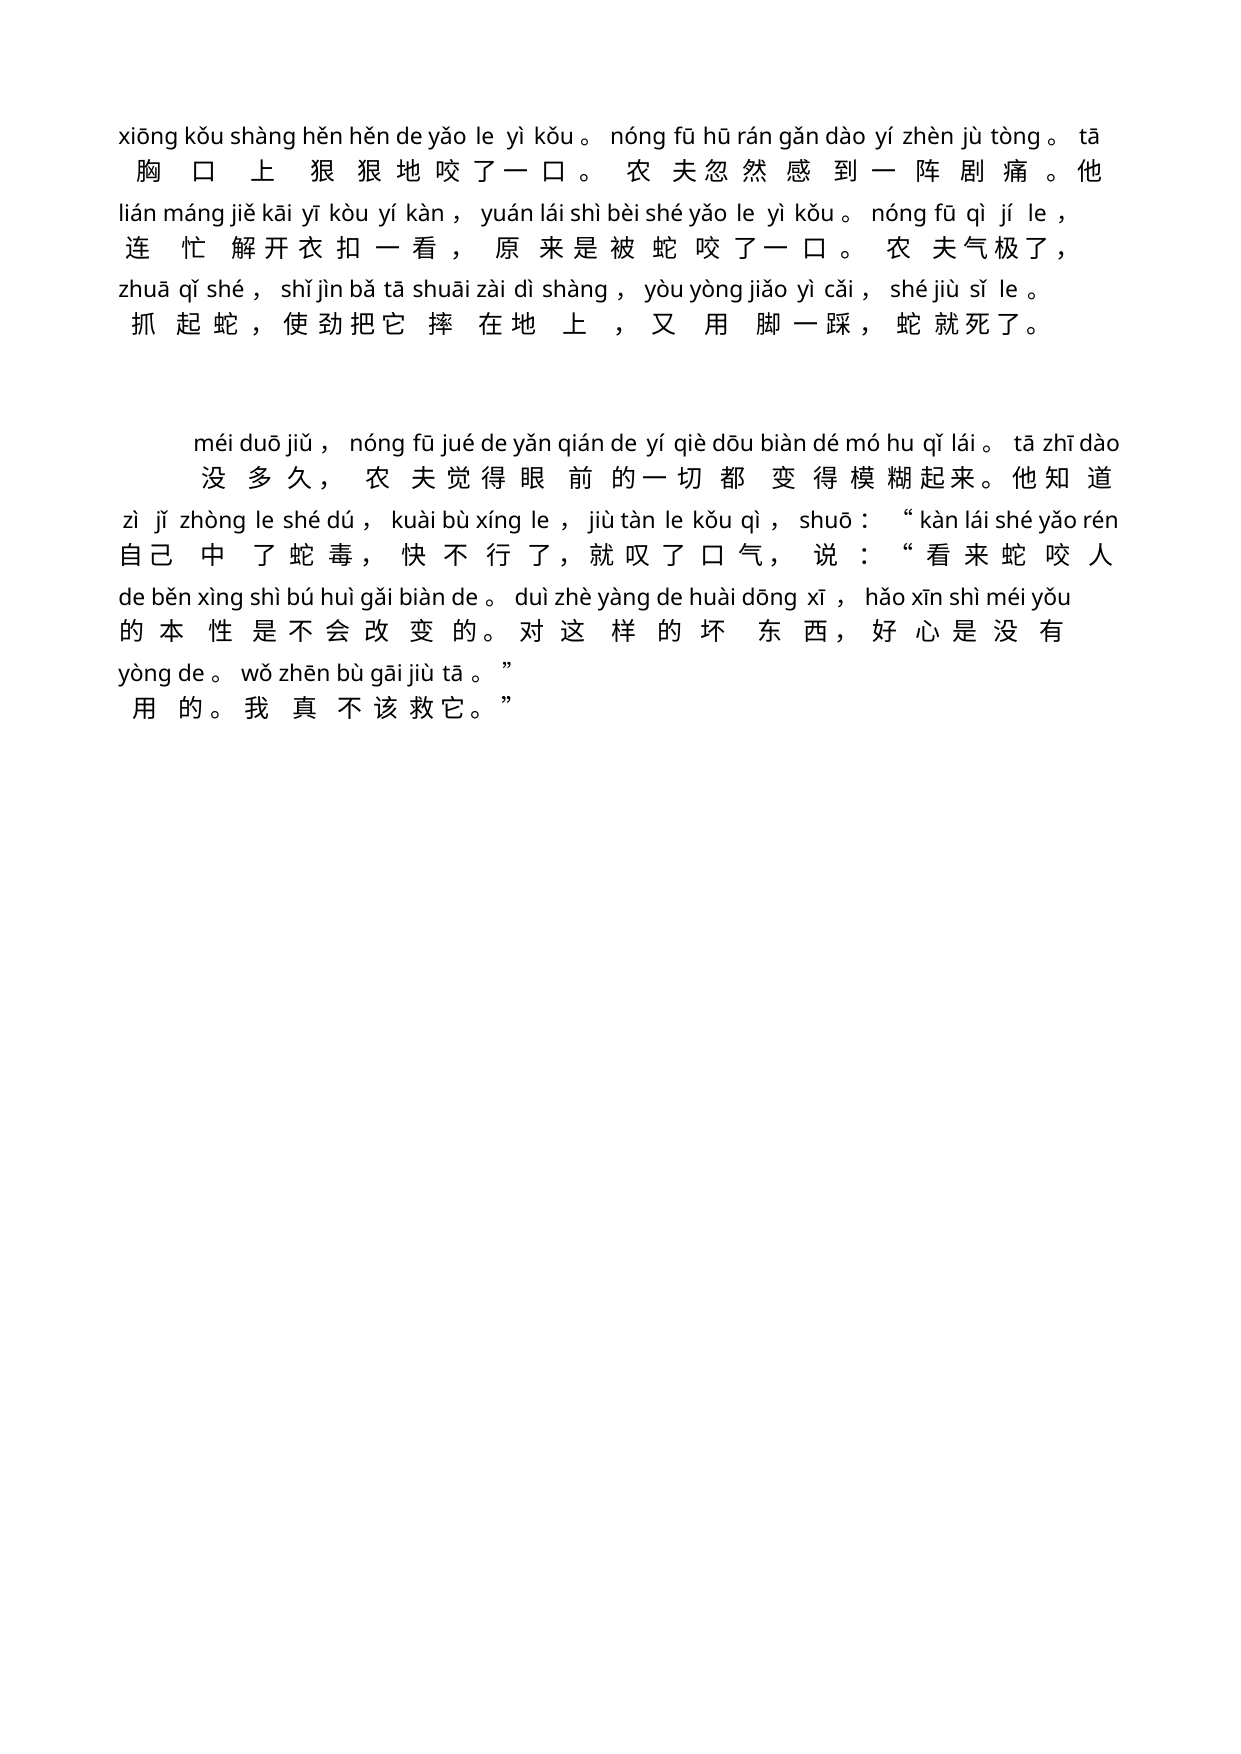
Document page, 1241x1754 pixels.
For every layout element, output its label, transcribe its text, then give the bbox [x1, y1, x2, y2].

text 没méi 多duō 久jiǔ ，， 农nóng 夫fū 觉jué 得de 眼yǎn 前qián 的de 一yí 切qiè 都dōu 变biàn 得dé 模mó 糊hu 起qǐ 来lái 。。 他tā 知zhī 道dào 自zì 己jǐ 中zhòng 了le 蛇shé 毒dú ，， 快kuài 不bù 行xíng 了le ，， 就jiù 叹tàn 了le 口kǒu 气qì ，， 说shuō ：： ““ 看kàn 来lái 蛇shé 咬yǎo 人rén 的de 本běn 性xìng 是shì 不bú 会huì 改gǎi 变biàn 的de 。。 对duì 这zhè 样yàng 的de 坏huài 东dōng 西xī ，， 好hǎo 心xīn 是shì 没méi 有yǒu 用yòng 的de 。。 我wǒ 真zhēn 不bù 该gāi 救jiù 它tā 。。 ”” [118, 425, 1122, 725]
text 在zài 农nóng 夫fū 温wēn 暖nuǎn 的de 怀huái 里li ，， 蛇shé 慢màn 慢màn 地de 能néng 活huó 动dòng 了le 。。 它tā 觉jué 得de 很hěn 舒shū 服fu ，， 动dòng 了le 动dòng 身shēn 子zi ，， 张zhāng 大dà 嘴zuǐ 巴bā ，， 吐tǔ 了le 吐tǔ 舌shé 头tou ，， 在zài 农nóng 夫fū 的de 胸xiōng 口kǒu 上shàng 狠hěn 狠hěn 地de 咬yǎo 了le 一yì 口kǒu 。。 农nóng 夫fū 忽hū 然rán 感gǎn 到dào 一yí 阵zhèn 剧jù 痛tòng 。。 他tā 连lián 忙máng 解jiě 开kāi 衣yī 扣kòu 一yí 看kàn ，， 原yuán 来lái 是shì 被bèi 蛇shé 咬yǎo 了le 一yì 口kǒu 。。 农nóng 夫fū 气qì 极jí 了le ，， 抓zhuā 起qǐ 蛇shé ，， 使shǐ 劲jìn 把bǎ 它tā 摔shuāi 在zài 地dì 上shàng ，， 又yòu 用yòng 脚jiǎo 一yì 踩cǎi ，， 蛇shé 就jiù 死sǐ 了le 。。 [118, 118, 1122, 341]
